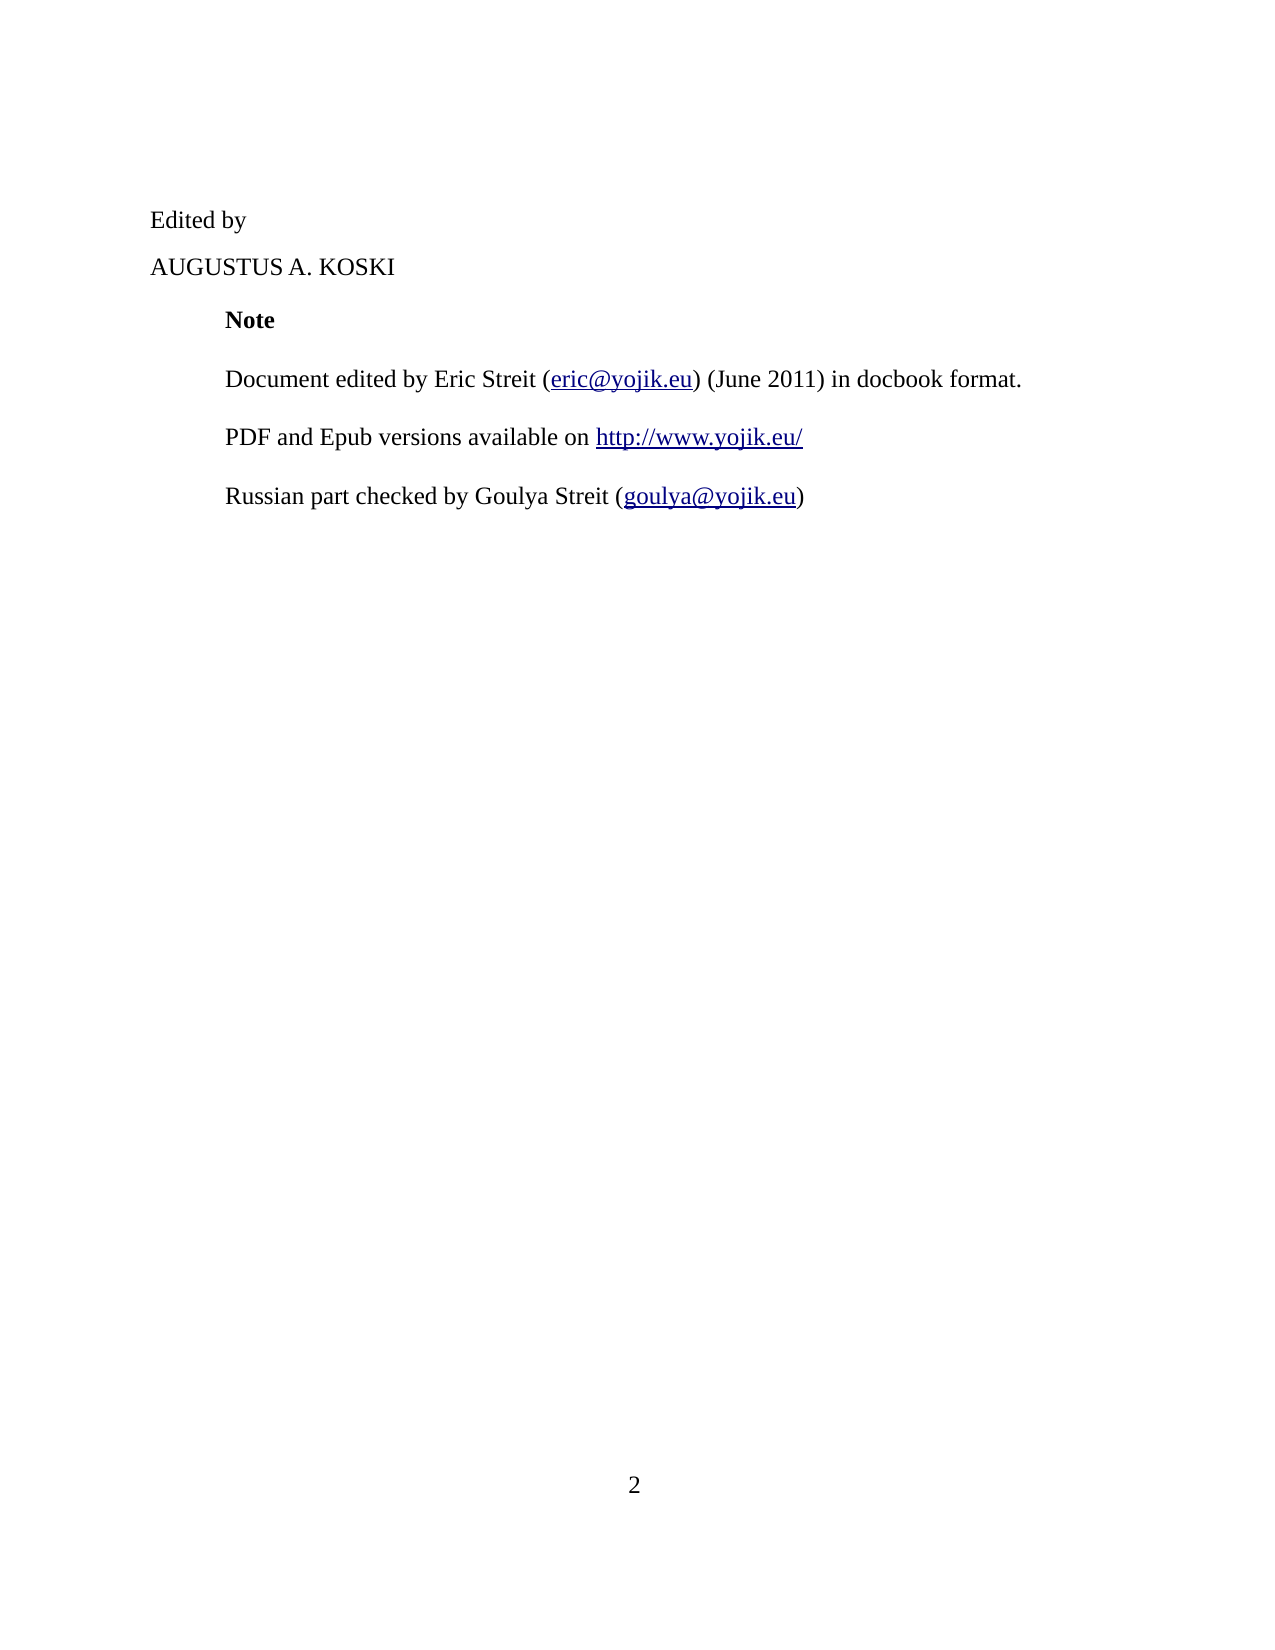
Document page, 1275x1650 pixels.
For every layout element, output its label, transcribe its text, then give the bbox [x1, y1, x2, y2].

text PDF and Epub versions available on http://www.yojik.eu/ [225, 422, 1125, 451]
text Note [225, 305, 1125, 334]
text Russian part checked by Goulya Streit (goulya@yojik.eu) [225, 481, 1125, 510]
text AUGUSTUS A. KOSKI [150, 252, 1125, 281]
text Edited by [150, 206, 1125, 234]
text Document edited by Eric Streit (eric@yojik.eu) (June 2011) in docbook format. [225, 364, 1125, 392]
